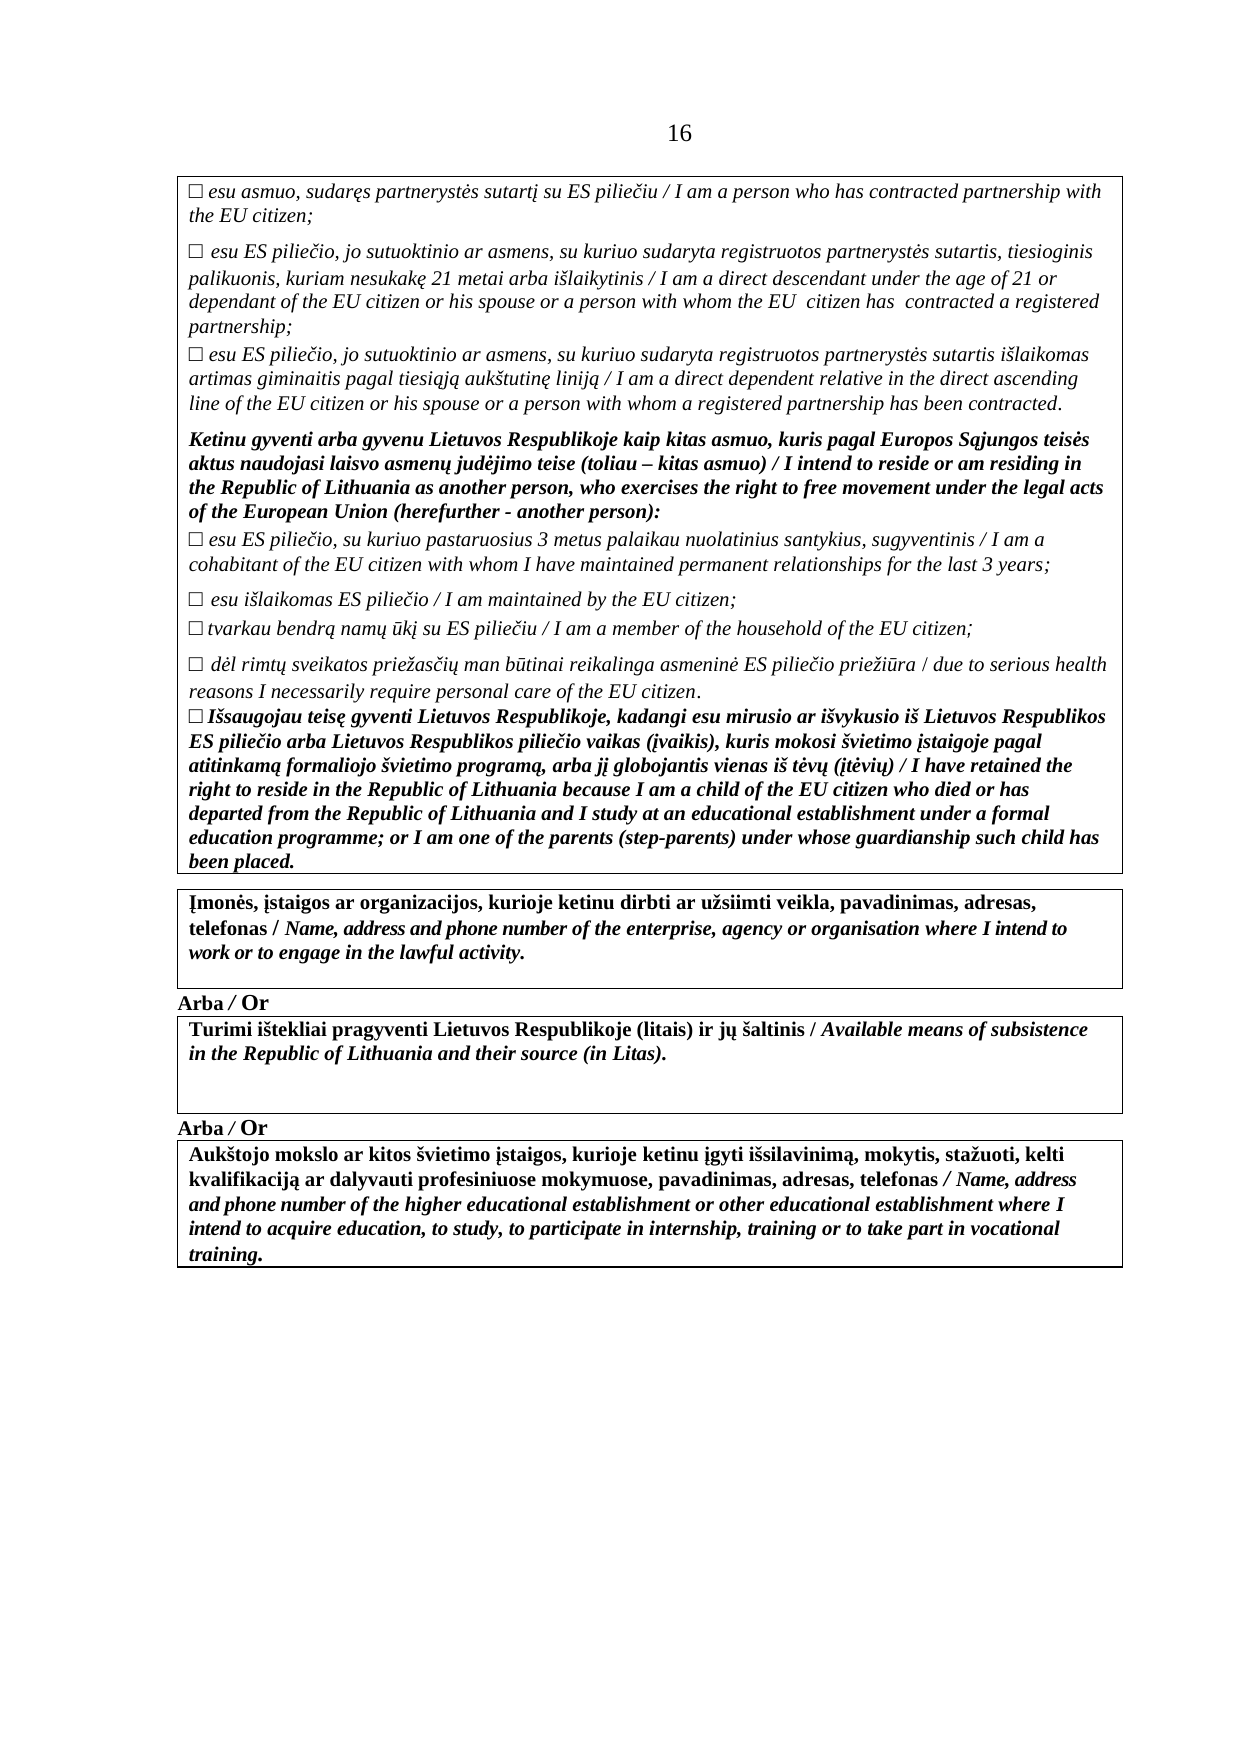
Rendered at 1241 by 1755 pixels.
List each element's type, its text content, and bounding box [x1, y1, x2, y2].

table_header □[] Esu darbuotojas arba savarankiškai dirbantis asmuo / I am an employee or a self-employed person. Išlaikau darbuotojo arba savarankiškai dirbančio asmens statusą / I retain the status of an employee or a self-employed person: □[] nutraukta darbo sutartis (jos galiojimo laikas pasibaigęs) arba veikla ir laikinai nedirbu dėl ligos ar nelaimingo atsitikimo / employment contract or activity was terminated (employment contract has expired) and I temporarily do not work due to an illness or accident; □[] po ne mažiau negu vienų metų darbo nutraukiau darbo sutartį arba veiklą dėl nepriklausančių nuo manęs aplinkybių ir nustatyta tvarka įsiregistravau teritorinėje darbo biržoje kaip bedarbis / after having been employed for more than one year I have terminated my employment contract or activity due to circumstances beyond my control and I have registered as a job-seeker with a territorial labour exchange according to a prescribed order; □[] dirbau pagal terminuotą darbo sutartį trumpiau kaip vienus metus arba per pirmuosius 12 darbo mėnesių nutraukiau darbo sutartį arba veiklą dėl nepriklausančių nuo manęs aplinkybių ir nustatyta tvarka įsiregistravau teritorinėje darbo biržoje kaip bedarbis (suprantu, kad šį statusą išlaikysiu tik 6 mėnesius nuo nedarbo pradžios) / I was employed under a fixed-term employment contract for less than one year or I have terminated my employment contract or activity due to circumstances beyond my control during the first 12 months of employment and I have registered as a job-seeker with a territorial labour exchange according to a prescribed order (I understand that I will retain this status only for 6 months from the beginning of the unemployment); □[] nutraukiau darbo sutartį (jos galiojimo laikas baigėsi) ar veiklą dėl nepriklausančių nuo manęs aplinkybių, nustatyta tvarka įsiregistravau teritorinėje darbo biržoje kaip bedarbis ir pradėjau mokytis profesijos, / I have terminated my employment contract (the contract has expired) or activity due to circumstances beyond my control, I have registered as a job-seeker with a territorial labour exchange according to a prescribed order and embarked on vocational training; □[] nutraukiau darbo sutartį (jos galiojimo laikas baigėsi) dėl nuo manęs priklausančių aplinkybių, nustatyta tvarka įsiregistravau teritorinėje darbo biržoje kaip bedarbis ir pradėjau mokytis profesijos, kuri susijusi su turėtu darbu / I have terminated my employment contract (the contract has expired) or activity due to circumstances which were under my control, I have registered as a job-seeker with a territorial labour exchange according to a prescribed order and embarked on vocational training related to my previous employment. □[] Turiu sau ir savo šeimos nariams, jeigu jie atvyksta kartu su manimi arba pas mane, pakankamai išteklių pragyventi Lietuvos Respublikoje ir turiu galiojantį sveikatos draudimą patvirtinantį dokumentą / I am in possession of adequate means of subsistence for myself and for my family members, where the family members arrive together with me or join me, for residence in the Republic of Lithuania and have a valid document evidencing health insurance coverage. □[] Esu studentas, moksleivis, stažuotojas, kvalifikacijos kėlimo kursų ar profesinių mokymų dalyvis, turiu sau ir savo šeimos nariams, jeigu jie atvyksta kartu su manimi arba pas mane, pakankamai išteklių pragyventi Lietuvos Respublikoje ir turiu galiojantį sveikatos draudimą patvirtinantį dokumentą / I am a student, pupil, intern, participant in in-service training or vocational training courses, am in possession of adequate means of subsistence for myself and for my family members, where the family members arrive together with me or join me, for residence in the Republic of Lithuania and have a valid document evidencing health insurance coverage. Ketinu gyventi arba gyvenu Lietuvos Respublikoje kaip ES piliečio šeimos narys / I intend to reside or am residing in the Republic of Lithuania as a family member of the EU citizen: □[] esu ES piliečio sutuoktinis / I am a spouse of the EU citizen; □[] esu asmuo, sudaręs partnerystės sutartį su ES piliečiu / I am a person who has contracted partnership with the EU citizen; □[] esu ES piliečio, jo sutuoktinio ar asmens, su kuriuo sudaryta registruotos partnerystės sutartis, tiesioginis palikuonis, kuriam nesukakę 21 metai arba išlaikytinis / I am a direct descendant under the age of 21 or dependant of the EU citizen or his spouse or a person with whom the EU citizen has contracted a registered partnership; □[] esu ES piliečio, jo sutuoktinio ar asmens, su kuriuo sudaryta registruotos partnerystės sutartis išlaikomas artimas giminaitis pagal tiesiąją aukštutinę liniją / I am a direct dependent relative in the direct ascending line of the EU citizen or his spouse or a person with whom a registered partnership has been contracted. Ketinu gyventi arba gyvenu Lietuvos Respublikoje kaip kitas asmuo, kuris pagal Europos Sąjungos teisės aktus naudojasi laisvo asmenų judėjimo teise (toliau – kitas asmuo) / I intend to reside or am residing in the Republic of Lithuania as another person, who exercises the right to free movement under the legal acts of the European Union (herefurther - another person): □[] esu ES piliečio, su kuriuo pastaruosius 3 metus palaikau nuolatinius santykius, sugyventinis / I am a cohabitant of the EU citizen with whom I have maintained permanent relationships for the last 3 years; □[] esu išlaikomas ES piliečio / I am maintained by the EU citizen; □[] tvarkau bendrą namų ūkį su ES piliečiu / I am a member of the household of the EU citizen; □[] dėl rimtų sveikatos priežasčių man būtinai reikalinga asmeninė ES piliečio priežiūra / due to serious health reasons I necessarily require personal care of the EU citizen. □[] Išsaugojau teisę gyventi Lietuvos Respublikoje, kadangi esu mirusio ar išvykusio iš Lietuvos Respublikos ES piliečio arba Lietuvos Respublikos piliečio vaikas (įvaikis), kuris mokosi švietimo įstaigoje pagal atitinkamą formaliojo švietimo programą, arba jį globojantis vienas iš tėvų (įtėvių) / I have retained the right to reside in the Republic of Lithuania because I am a child of the EU citizen who died or has departed from the Republic of Lithuania and I study at an educational establishment under a formal education programme; or I am one of the parents (step-parents) under whose guardianship such child has been placed. [178, 177, 1122, 873]
text Arba / Or [177, 989, 1181, 1016]
table_header Turimi ištekliai pragyventi Lietuvos Respublikoje (litais) ir jų šaltinis / Available means of subsistence in the Republic of Lithuania and their source (in Litas). [178, 1017, 1122, 1113]
text Arba / Or [177, 1114, 1181, 1140]
table_header Aukštojo mokslo ar kitos švietimo įstaigos, kurioje ketinu įgyti išsilavinimą, mokytis, stažuoti, kelti kvalifikaciją ar dalyvauti profesiniuose mokymuose, pavadinimas, adresas, telefonas / Name, address and phone number of the higher educational establishment or other educational establishment where I intend to acquire education, to study, to participate in internship, training or to take part in vocational training. [178, 1141, 1122, 1266]
table_header Įmonės, įstaigos ar organizacijos, kurioje ketinu dirbti ar užsiimti veikla, pavadinimas, adresas, telefonas / Name, address and phone number of the enterprise, agency or organisation where I intend to work or to engage in the lawful activity. [178, 890, 1122, 988]
